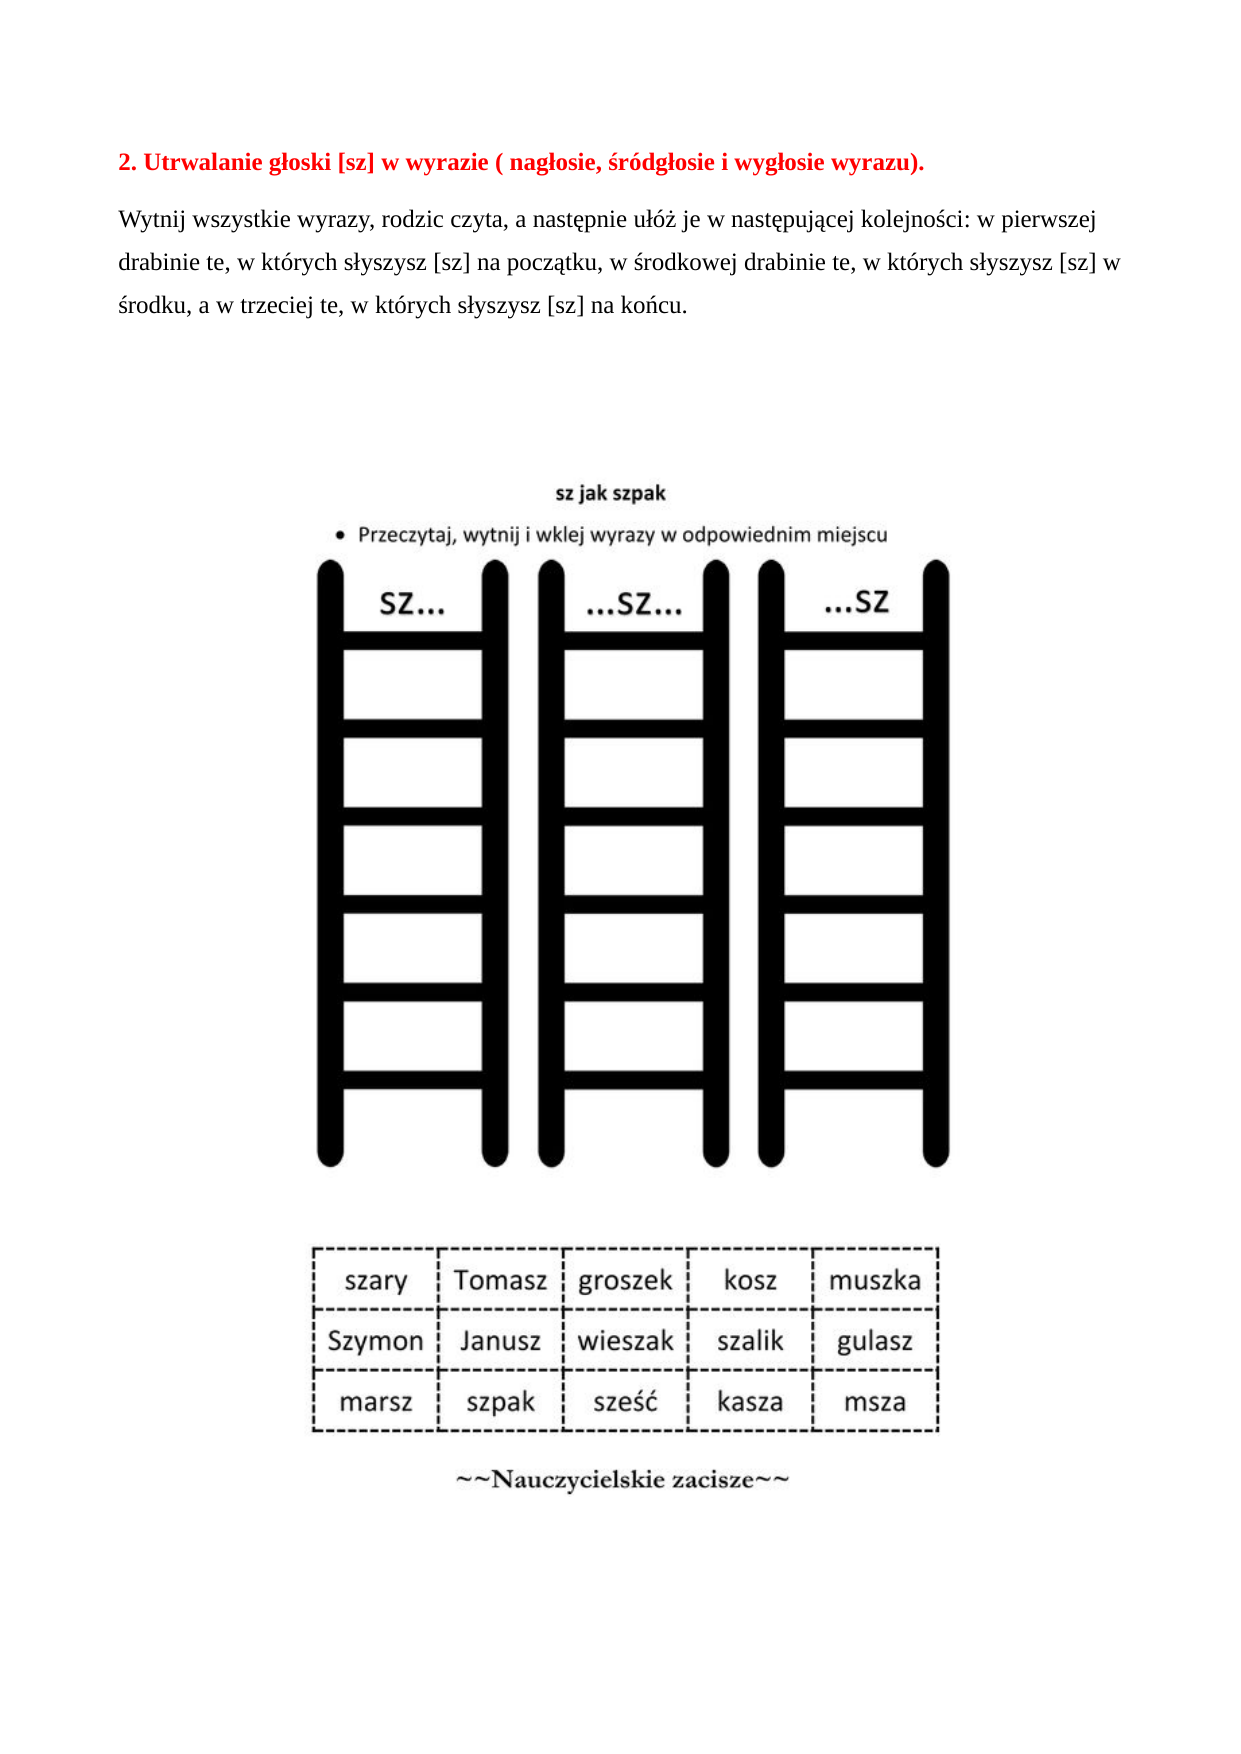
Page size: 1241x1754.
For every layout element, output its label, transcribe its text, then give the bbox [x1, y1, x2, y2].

text Wytnij wszystkie wyrazy, rodzic czyta, a następnie ułóż je w następującej kolejności: w pierwszej drabinie te, w których słyszysz [sz] na początku, w środkowej drabinie te, w których słyszysz [sz] w środku, a w trzeciej te, w których słyszysz [sz] na końcu. [118, 204, 1122, 319]
text 2. Utrwalanie głoski [sz] w wyrazie ( nagłosie, śródgłosie i wygłosie wyrazu). [118, 147, 1122, 176]
picture [241, 424, 1000, 1497]
